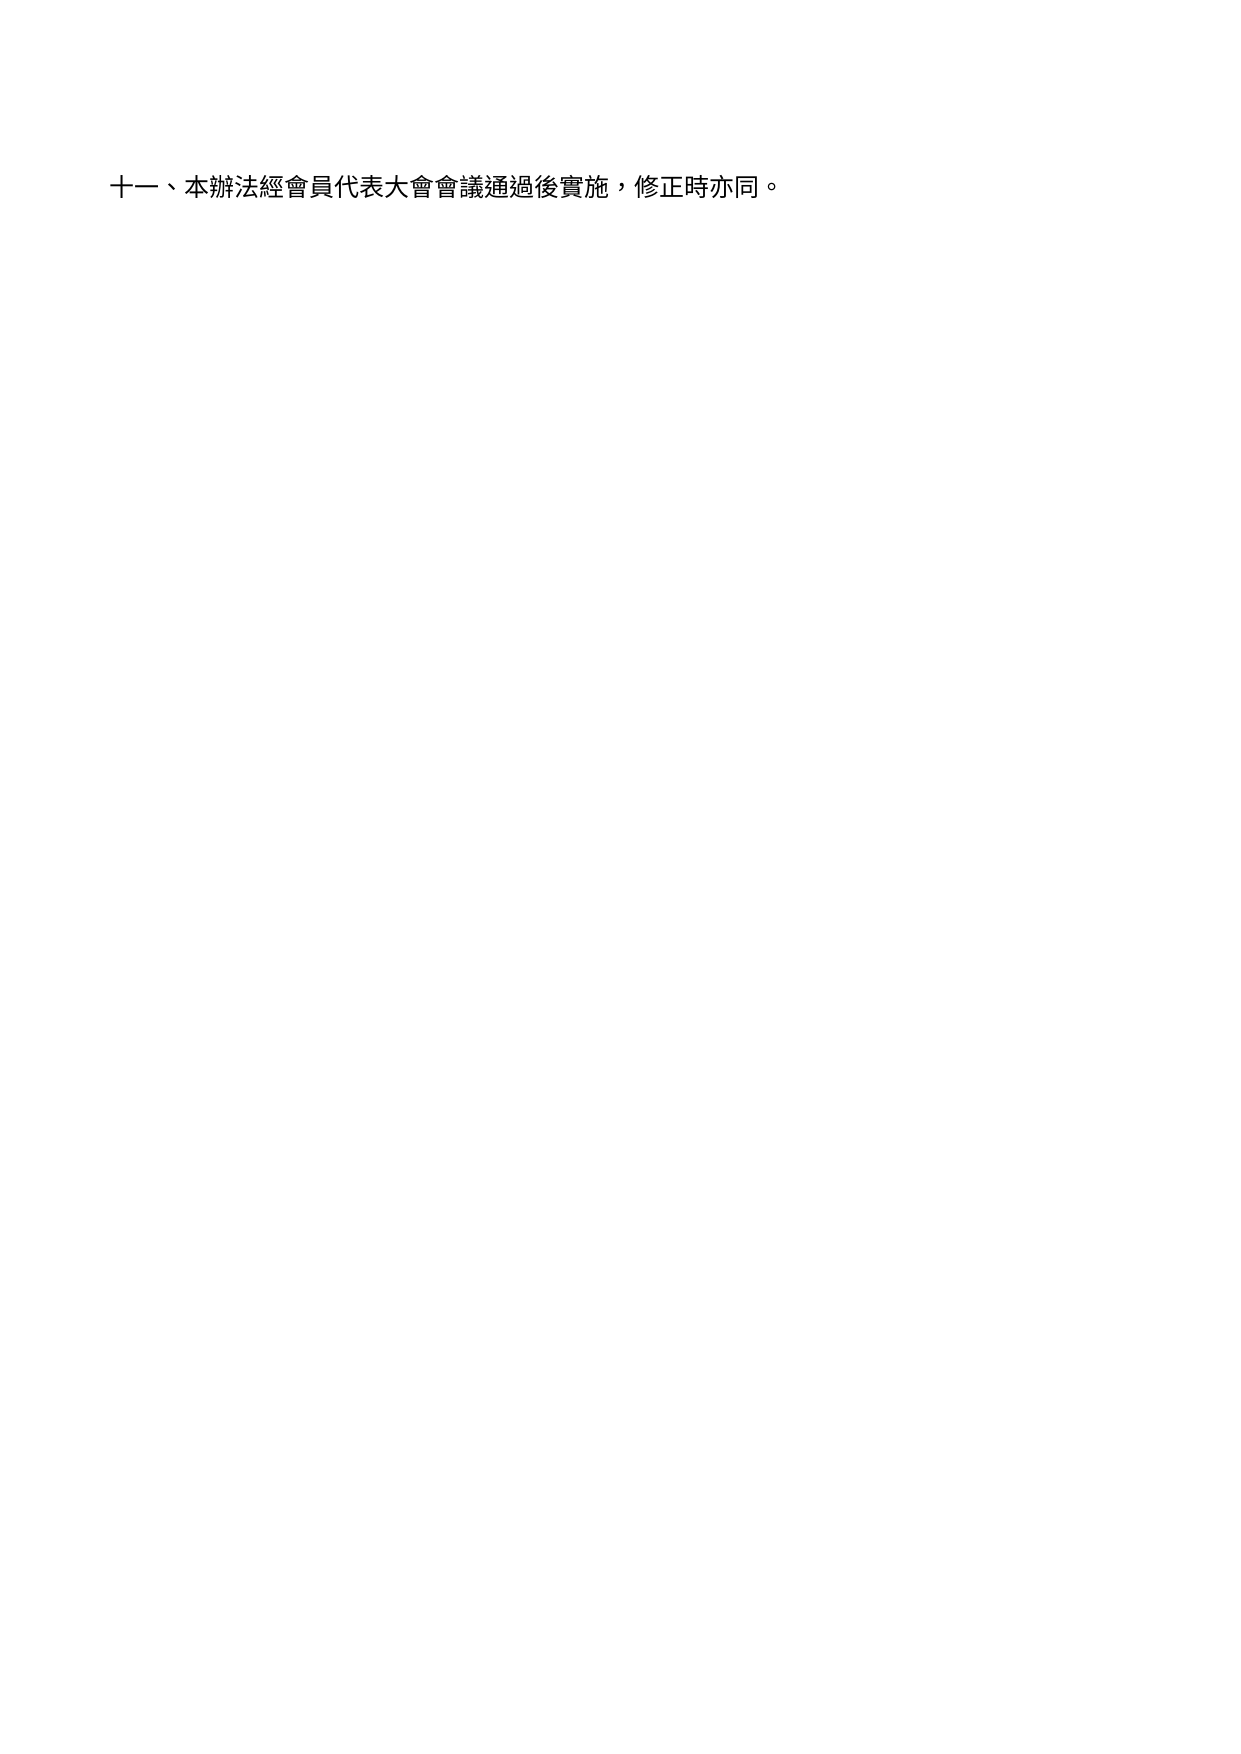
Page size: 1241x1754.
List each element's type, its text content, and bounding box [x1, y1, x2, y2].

text 十一、本辦法經會員代表大會會議通過後實施，修正時亦同。 [109, 158, 1178, 206]
